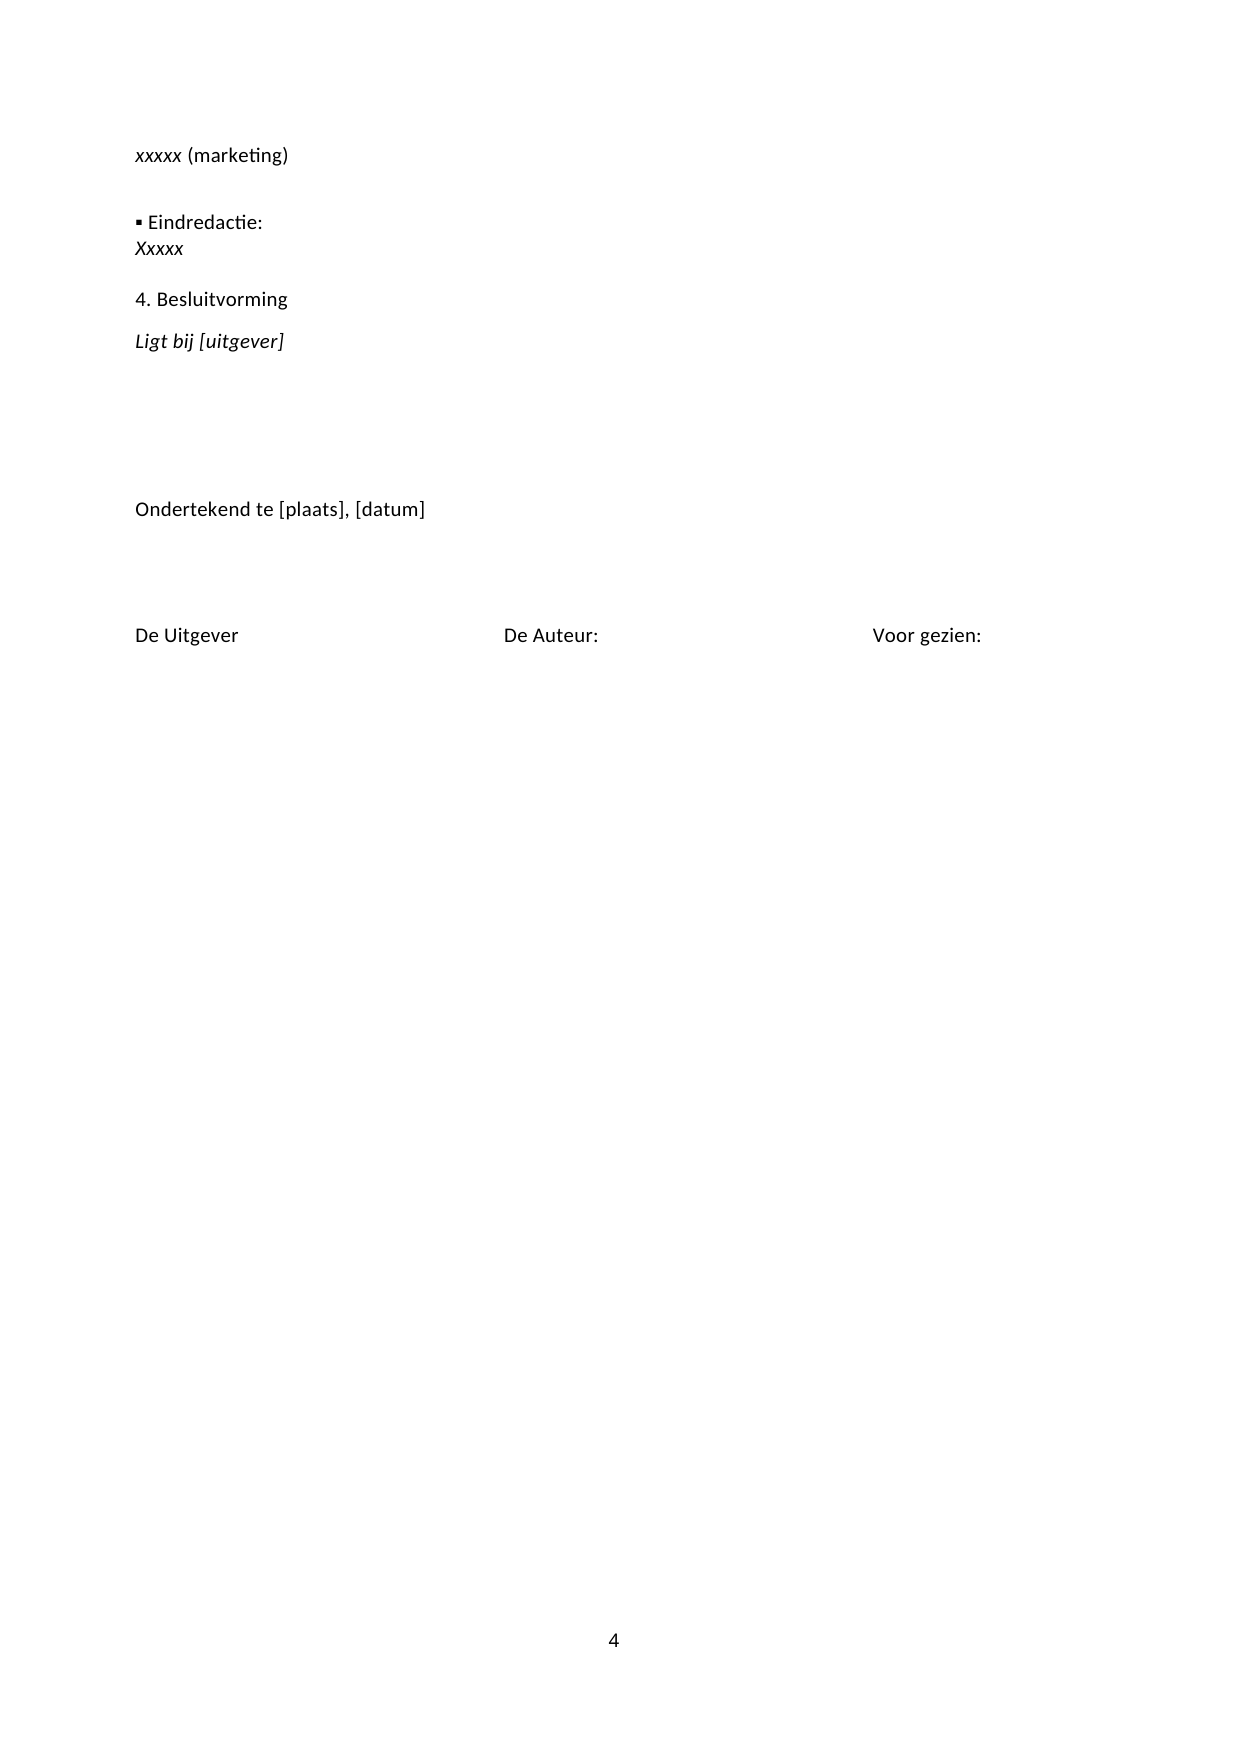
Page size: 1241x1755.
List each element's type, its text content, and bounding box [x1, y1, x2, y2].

text Ondertekend te [plaats], [datum] [135, 496, 1105, 522]
text De Uitgever De Auteur: Voor gezien: [naam] [135, 622, 1105, 673]
text xxxxx (marketing) [135, 142, 1105, 201]
text Ligt bij [uitgever] [135, 328, 1105, 353]
text [functie] [functie] [135, 791, 1105, 817]
text ▪ Eindredactie: Xxxxx 4. Besluitvorming [135, 209, 1105, 311]
text [naam] [naam] [naam] [135, 766, 1105, 791]
